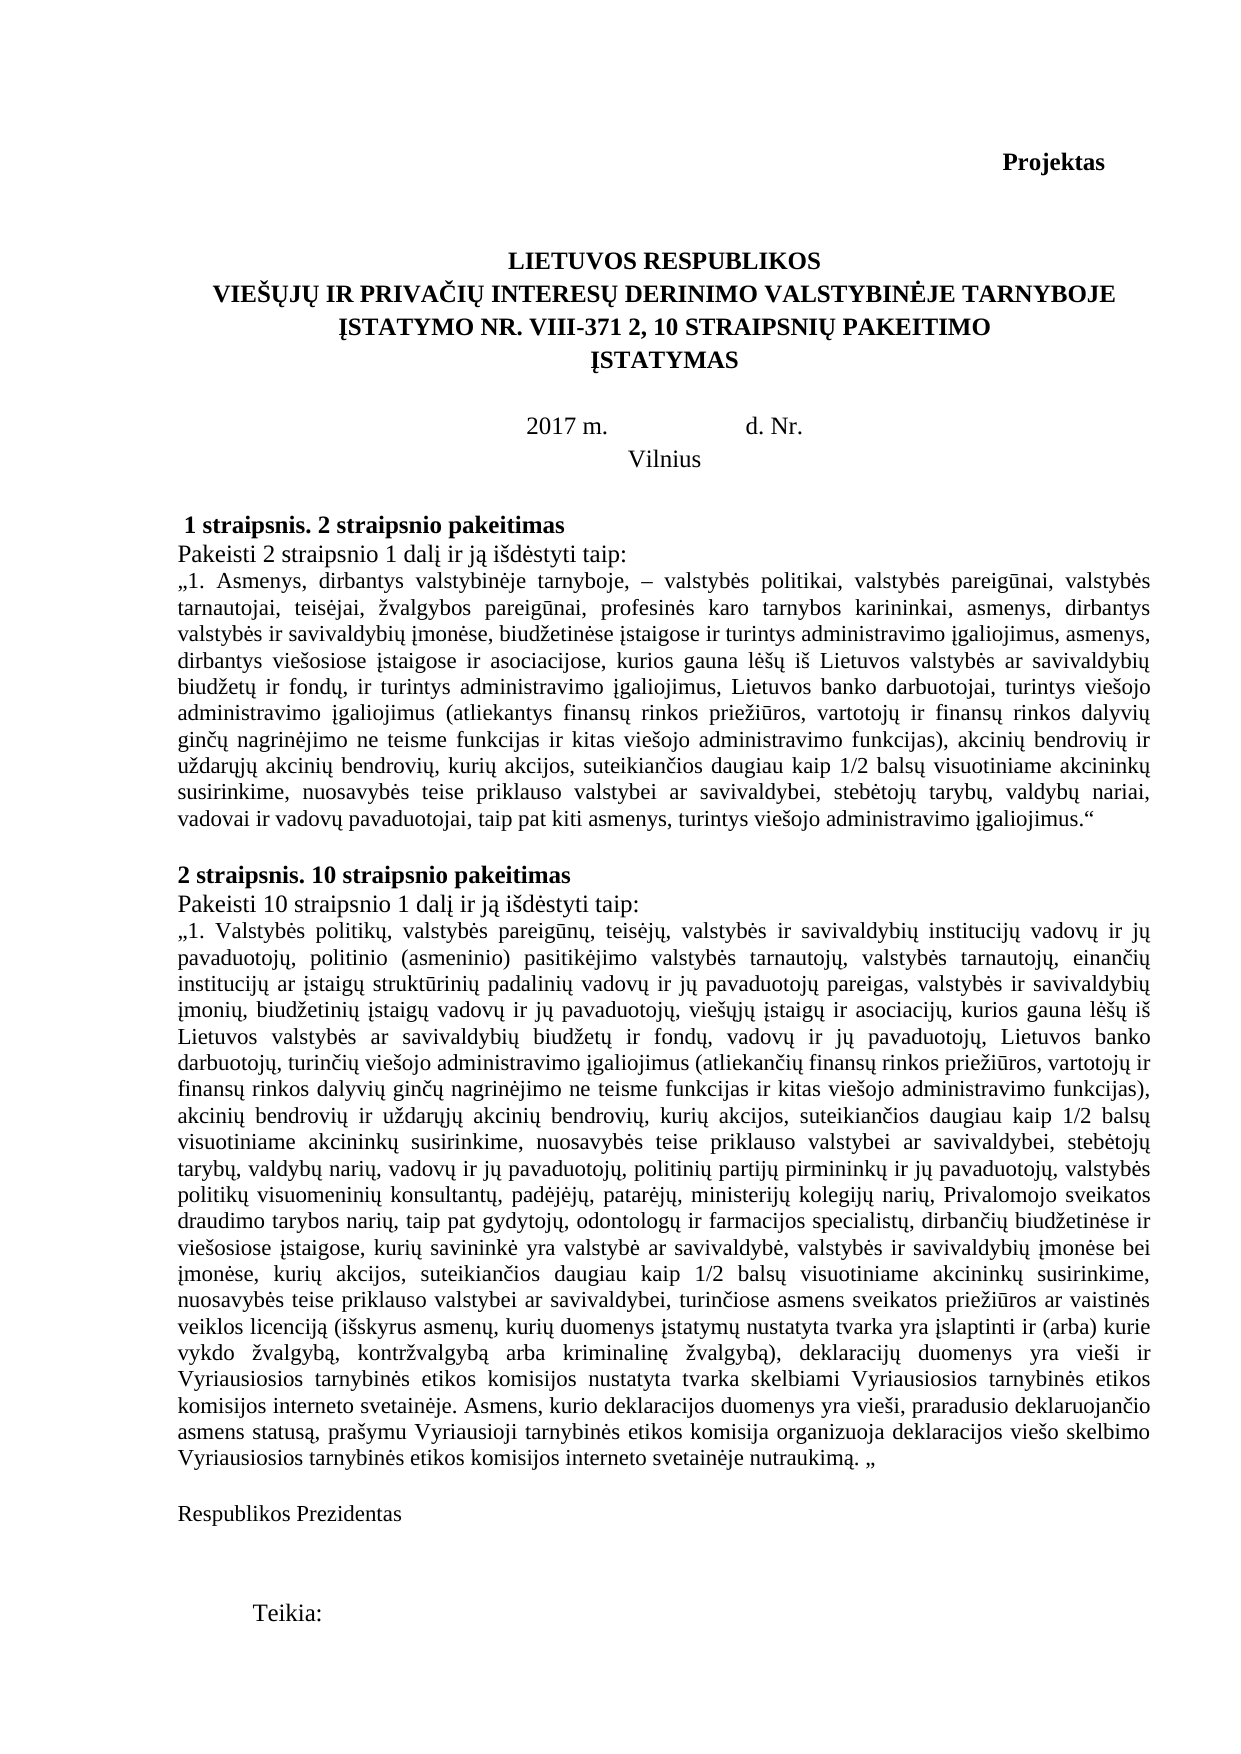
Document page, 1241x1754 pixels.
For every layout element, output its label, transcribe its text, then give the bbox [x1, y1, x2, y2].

text Pakeisti 10 straipsnio 1 dalį ir ją išdėstyti taip: [177, 889, 1152, 917]
text Pakeisti 2 straipsnio 1 dalį ir ją išdėstyti taip: [177, 539, 1152, 568]
text 1 straipsnis. 2 straipsnio pakeitimas [177, 510, 1152, 539]
text Respublikos Prezidentas [177, 1499, 1152, 1526]
text 2017 m. d. Nr. [177, 411, 1152, 440]
text VIEŠŲJŲ IR PRIVAČIŲ INTERESŲ DERINIMO VALSTYBINĖJE TARNYBOJE ĮSTATYMO NR. VIII-371 2, 10 STRAIPSNIŲ Pakeitimo [177, 279, 1152, 341]
text „1. Asmenys, dirbantys valstybinėje tarnyboje, – valstybės politikai, valstybės pareigūnai, valstybės tarnautojai, teisėjai, žvalgybos pareigūnai, profesinės karo tarnybos karininkai, asmenys, dirbantys valstybės ir savivaldybių įmonėse, biudžetinėse įstaigose ir turintys administravimo įgaliojimus, asmenys, dirbantys viešosiose įstaigose ir asociacijose, kurios gauna lėšų iš Lietuvos valstybės ar savivaldybių biudžetų ir fondų, ir turintys administravimo įgaliojimus, Lietuvos banko darbuotojai, turintys viešojo administravimo įgaliojimus (atliekantys finansų rinkos priežiūros, vartotojų ir finansų rinkos dalyvių ginčų nagrinėjimo ne teisme funkcijas ir kitas viešojo administravimo funkcijas), akcinių bendrovių ir uždarųjų akcinių bendrovių, kurių akcijos, suteikiančios daugiau kaip 1/2 balsų visuotiniame akcininkų susirinkime, nuosavybės teise priklauso valstybei ar savivaldybei, stebėtojų tarybų, valdybų nariai, vadovai ir vadovų pavaduotojai, taip pat kiti asmenys, turintys viešojo administravimo įgaliojimus.“ [177, 568, 1152, 831]
text Vilnius [177, 444, 1152, 473]
text Teikia: [177, 1598, 1152, 1627]
text „1. Valstybės politikų, valstybės pareigūnų, teisėjų, valstybės ir savivaldybių institucijų vadovų ir jų pavaduotojų, politinio (asmeninio) pasitikėjimo valstybės tarnautojų, valstybės tarnautojų, einančių institucijų ar įstaigų struktūrinių padalinių vadovų ir jų pavaduotojų pareigas, valstybės ir savivaldybių įmonių, biudžetinių įstaigų vadovų ir jų pavaduotojų, viešųjų įstaigų ir asociacijų, kurios gauna lėšų iš Lietuvos valstybės ar savivaldybių biudžetų ir fondų, vadovų ir jų pavaduotojų, Lietuvos banko darbuotojų, turinčių viešojo administravimo įgaliojimus (atliekančių finansų rinkos priežiūros, vartotojų ir finansų rinkos dalyvių ginčų nagrinėjimo ne teisme funkcijas ir kitas viešojo administravimo funkcijas), akcinių bendrovių ir uždarųjų akcinių bendrovių, kurių akcijos, suteikiančios daugiau kaip 1/2 balsų visuotiniame akcininkų susirinkime, nuosavybės teise priklauso valstybei ar savivaldybei, stebėtojų tarybų, valdybų narių, vadovų ir jų pavaduotojų, politinių partijų pirmininkų ir jų pavaduotojų, valstybės politikų visuomeninių konsultantų, padėjėjų, patarėjų, ministerijų kolegijų narių, Privalomojo sveikatos draudimo tarybos narių, taip pat gydytojų, odontologų ir farmacijos specialistų, dirbančių biudžetinėse ir viešosiose įstaigose, kurių savininkė yra valstybė ar savivaldybė, valstybės ir savivaldybių įmonėse bei įmonėse, kurių akcijos, suteikiančios daugiau kaip 1/2 balsų visuotiniame akcininkų susirinkime, nuosavybės teise priklauso valstybei ar savivaldybei, turinčiose asmens sveikatos priežiūros ar vaistinės veiklos licenciją (išskyrus asmenų, kurių duomenys įstatymų nustatyta tvarka yra įslaptinti ir (arba) kurie vykdo žvalgybą, kontržvalgybą arba kriminalinę žvalgybą), deklaracijų duomenys yra vieši ir Vyriausiosios tarnybinės etikos komisijos nustatyta tvarka skelbiami Vyriausiosios tarnybinės etikos komisijos interneto svetainėje. Asmens, kurio deklaracijos duomenys yra vieši, praradusio deklaruojančio asmens statusą, prašymu Vyriausioji tarnybinės etikos komisija organizuoja deklaracijos viešo skelbimo Vyriausiosios tarnybinės etikos komisijos interneto svetainėje nutraukimą. „ [177, 917, 1152, 1471]
text Projektas [927, 147, 1152, 176]
text 2 straipsnis. 10 straipsnio pakeitimas [177, 860, 1152, 889]
text LIETUVOS RESPUBLIKOS [177, 246, 1152, 275]
text ĮSTATYMAS [177, 345, 1152, 374]
